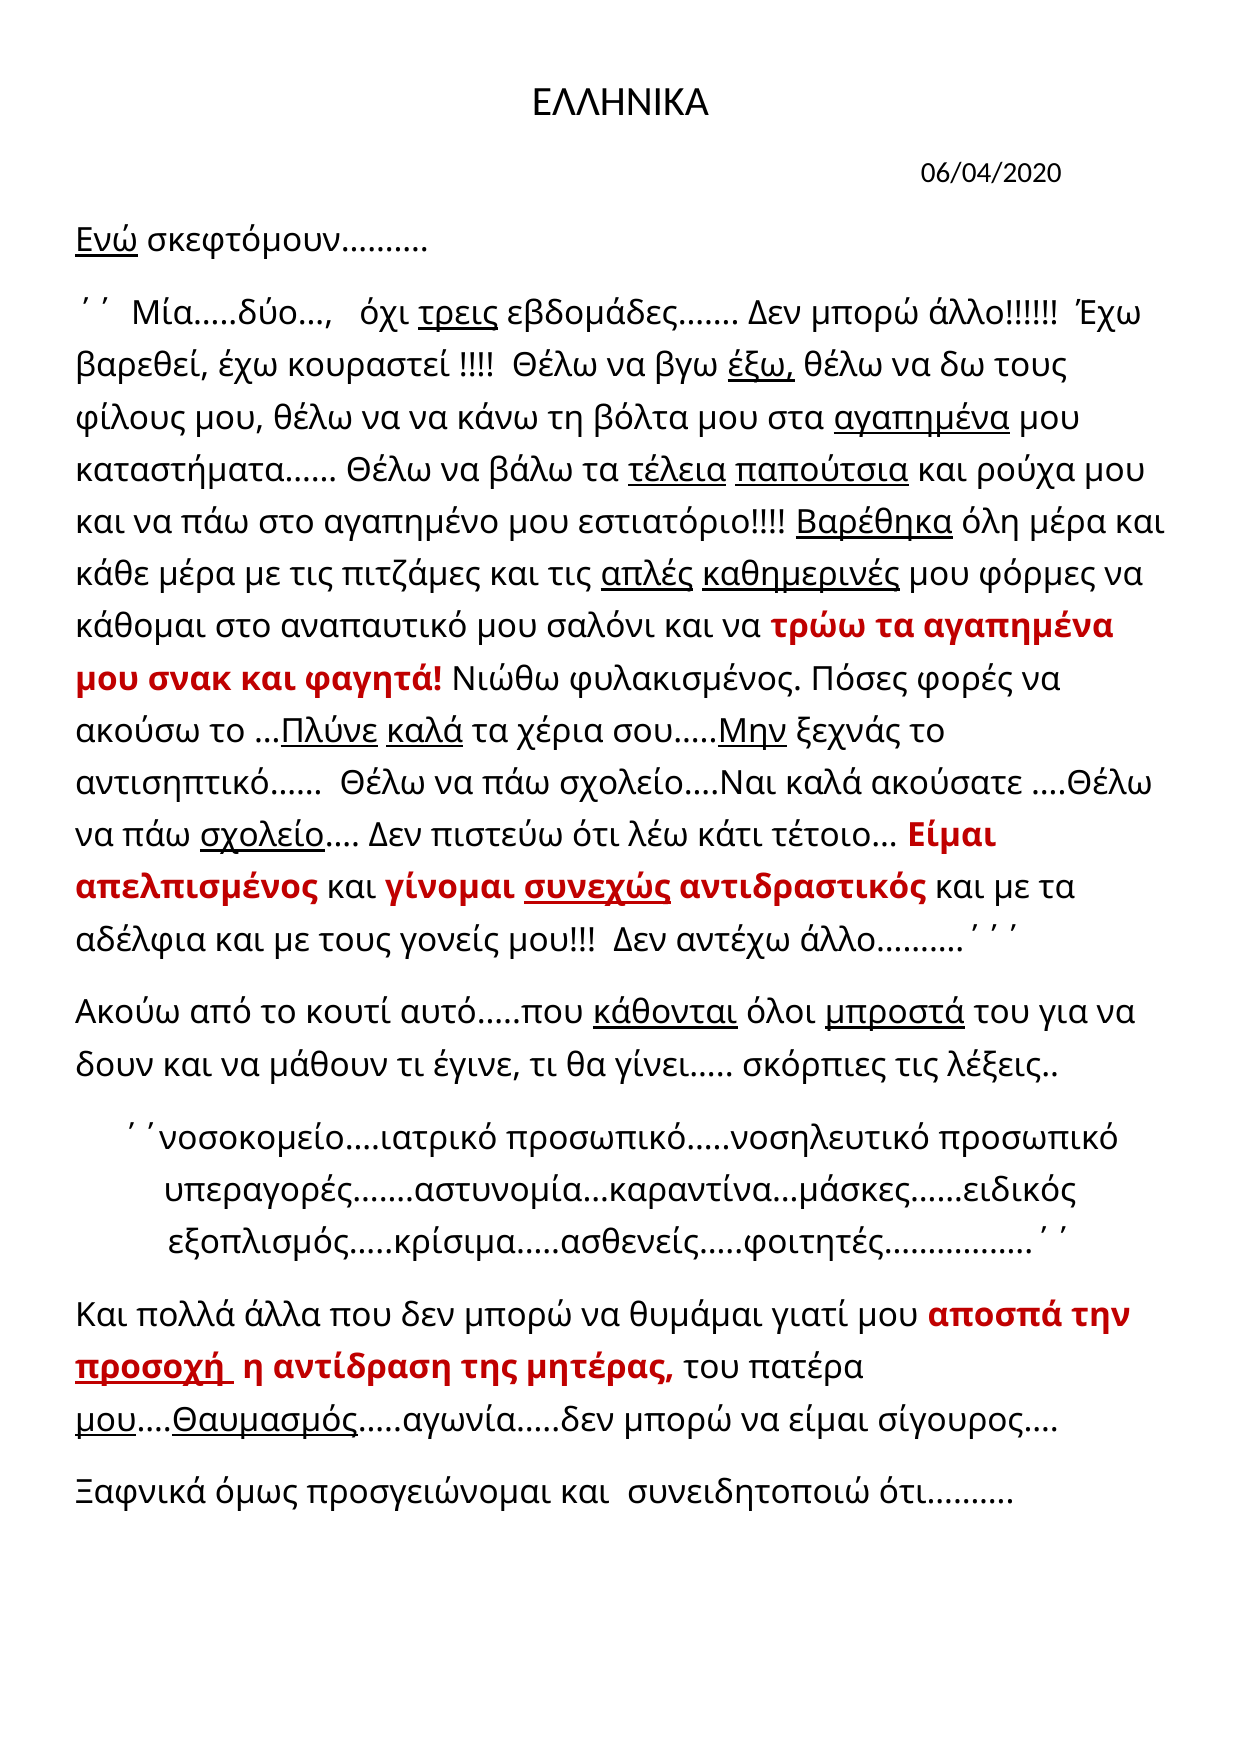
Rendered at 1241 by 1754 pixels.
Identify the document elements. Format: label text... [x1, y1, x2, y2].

text ΄΄νοσοκομείο….ιατρικό προσωπικό…..νοσηλευτικό προσωπικό υπεραγορές…….αστυνομία…καραντίνα…μάσκες……ειδικός εξοπλισμός…..κρίσιμα…..ασθενείς…..φοιτητές……………..΄΄ [75, 1113, 1165, 1263]
text ΄΄ Μία…..δύο…, όχι τρεις εβδομάδες……. Δεν μπορώ άλλο!!!!!! Έχω βαρεθεί, έχω κουραστεί !!!! Θέλω να βγω έξω, θέλω να δω τους φίλους μου, θέλω να να κάνω τη βόλτα μου στα αγαπημένα μου καταστήματα…… Θέλω να βάλω τα τέλεια παπούτσια και ρούχα μου και να πάω στο αγαπημένο μου εστιατόριο!!!! Βαρέθηκα όλη μέρα και κάθε μέρα με τις πιτζάμες και τις απλές καθημερινές μου φόρμες να κάθομαι στο αναπαυτικό μου σαλόνι και να τρώω τα αγαπημένα μου σνακ και φαγητά! Νιώθω φυλακισμένος. Πόσες φορές να ακούσω το …Πλύνε καλά τα χέρια σου…..Μην ξεχνάς το αντισηπτικό…… Θέλω να πάω σχολείο….Ναι καλά ακούσατε ….Θέλω να πάω σχολείο…. Δεν πιστεύω ότι λέω κάτι τέτοιο… Είμαι απελπισμένος και γίνομαι συνεχώς αντιδραστικός και με τα αδέλφια και με τους γονείς μου!!! Δεν αντέχω άλλο……….΄΄΄ [75, 289, 1165, 961]
text Ακούω από το κουτί αυτό…..που κάθονται όλοι μπροστά του για να δουν και να μάθουν τι έγινε, τι θα γίνει….. σκόρπιες τις λέξεις.. [75, 988, 1165, 1086]
text Ενώ σκεφτόμουν………. [75, 216, 1165, 261]
text Ξαφνικά όμως προσγειώνομαι και συνειδητοποιώ ότι………. [75, 1468, 1165, 1514]
text ΕΛΛΗΝΙΚΑ [75, 75, 1165, 126]
text 06/04/2020 [75, 154, 1165, 190]
text Και πολλά άλλα που δεν μπορώ να θυμάμαι γιατί μου αποσπά την προσοχή η αντίδραση της μητέρας, του πατέρα μου….Θαυμασμός…..αγωνία…..δεν μπορώ να είμαι σίγουρος…. [75, 1291, 1165, 1441]
